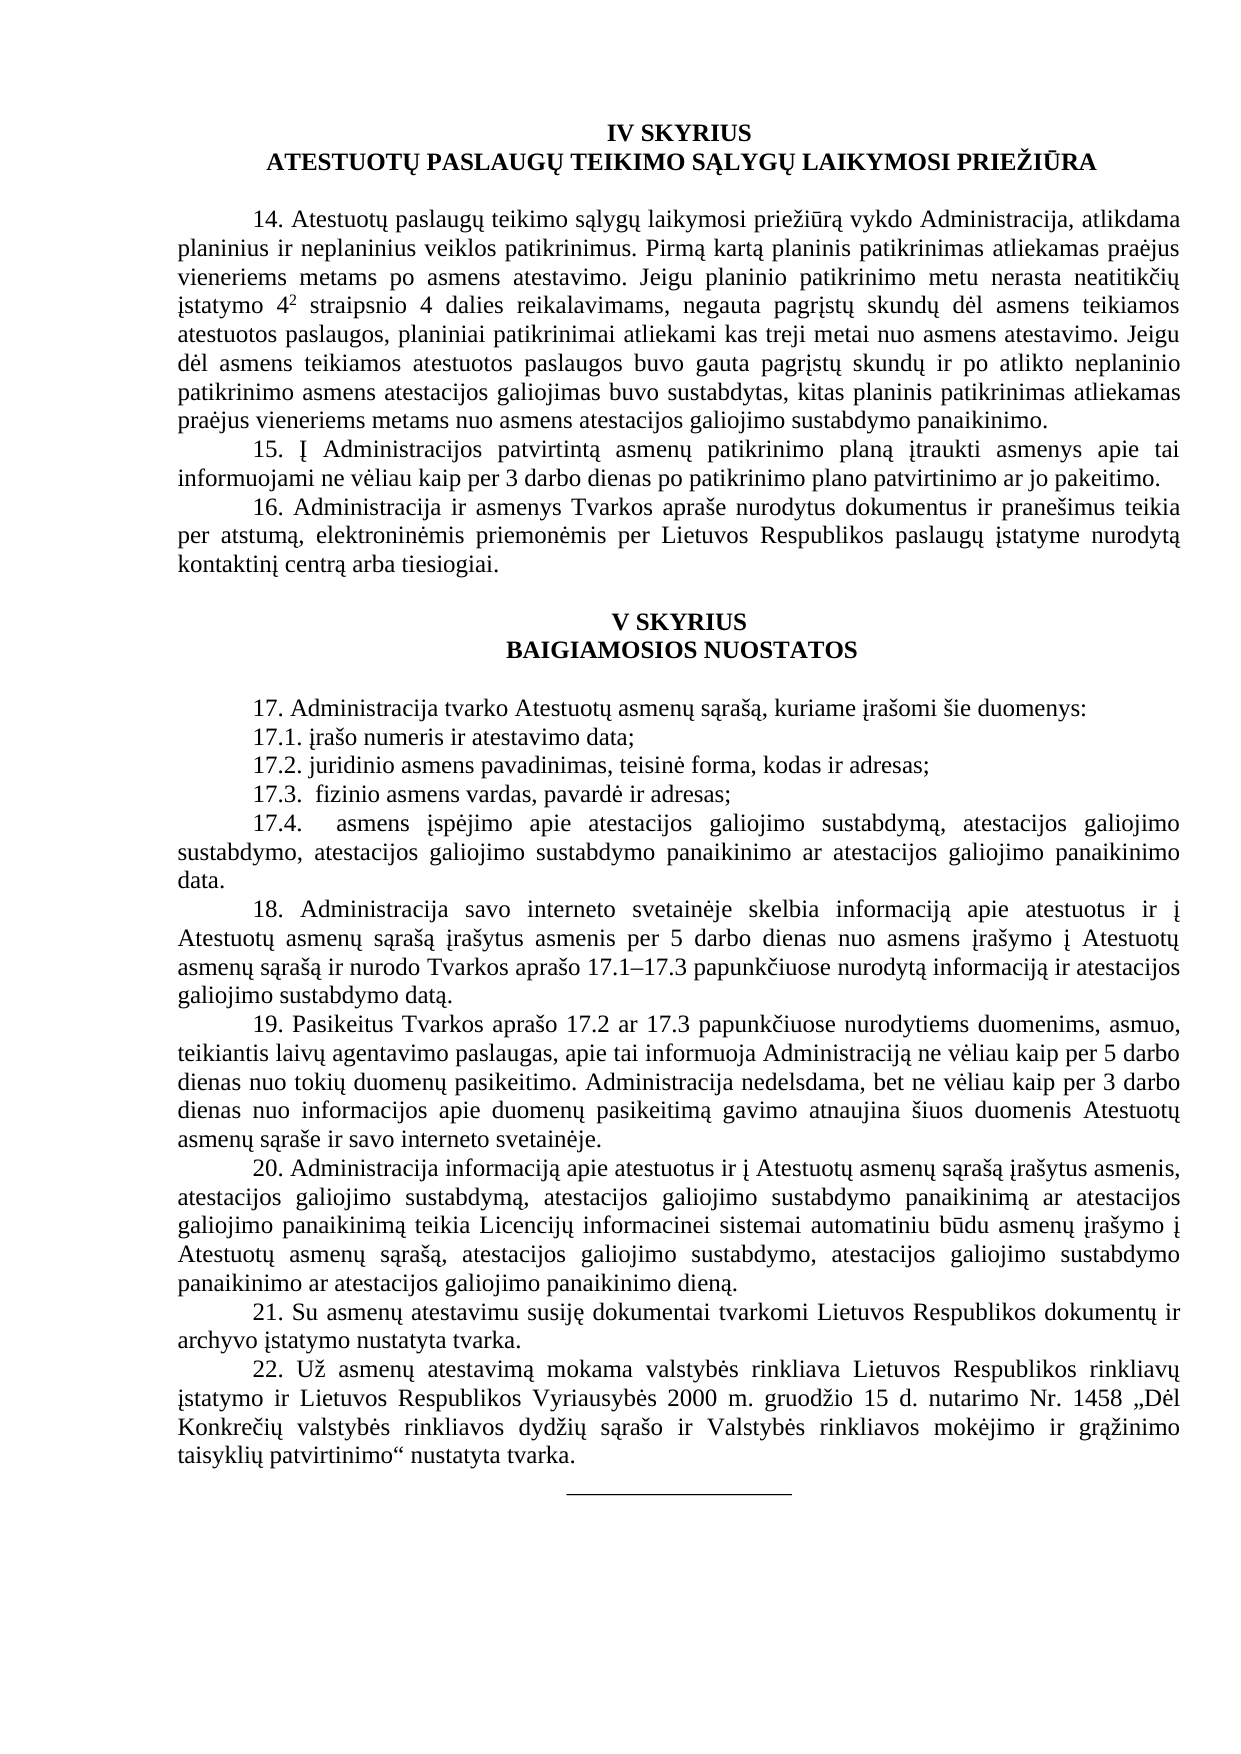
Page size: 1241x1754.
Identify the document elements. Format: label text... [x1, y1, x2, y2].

text BAIGIAMOSIOS NUOSTATOS [177, 636, 1181, 664]
text __________________ [177, 1469, 1181, 1498]
text 22. Už asmenų atestavimą mokama valstybės rinkliava Lietuvos Respublikos rinkliavų įstatymo ir Lietuvos Respublikos Vyriausybės 2000 m. gruodžio 15 d. nutarimo Nr. 1458 „Dėl Konkrečių valstybės rinkliavos dydžių sąrašo ir Valstybės rinkliavos mokėjimo ir grąžinimo taisyklių patvirtinimo“ nustatyta tvarka. [177, 1354, 1181, 1469]
text 17.3. fizinio asmens vardas, pavardė ir adresas; [177, 779, 1181, 808]
text 15. Į Administracijos patvirtintą asmenų patikrinimo planą įtraukti asmenys apie tai informuojami ne vėliau kaip per 3 darbo dienas po patikrinimo plano patvirtinimo ar jo pakeitimo. [177, 434, 1181, 492]
text 17.4. asmens įspėjimo apie atestacijos galiojimo sustabdymą, atestacijos galiojimo sustabdymo, atestacijos galiojimo sustabdymo panaikinimo ar atestacijos galiojimo panaikinimo data. [177, 808, 1181, 894]
text 17.2. juridinio asmens pavadinimas, teisinė forma, kodas ir adresas; [177, 751, 1181, 779]
text V SKYRIUS [177, 607, 1181, 636]
text ATESTUOTŲ PASLAUGŲ TEIKIMO SĄLYGŲ LAIKYMOSI PRIEŽIŪRA [177, 147, 1181, 176]
text 17.1. įrašo numeris ir atestavimo data; [177, 722, 1181, 751]
text 21. Su asmenų atestavimu susiję dokumentai tvarkomi Lietuvos Respublikos dokumentų ir archyvo įstatymo nustatyta tvarka. [177, 1297, 1181, 1354]
text 17. Administracija tvarko Atestuotų asmenų sąrašą, kuriame įrašomi šie duomenys: [177, 693, 1181, 722]
text 14. Atestuotų paslaugų teikimo sąlygų laikymosi priežiūrą vykdo Administracija, atlikdama planinius ir neplaninius veiklos patikrinimus. Pirmą kartą planinis patikrinimas atliekamas praėjus vieneriems metams po asmens atestavimo. Jeigu planinio patikrinimo metu nerasta neatitikčių įstatymo 42 straipsnio 4 dalies reikalavimams, negauta pagrįstų skundų dėl asmens teikiamos atestuotos paslaugos, planiniai patikrinimai atliekami kas treji metai nuo asmens atestavimo. Jeigu dėl asmens teikiamos atestuotos paslaugos buvo gauta pagrįstų skundų ir po atlikto neplaninio patikrinimo asmens atestacijos galiojimas buvo sustabdytas, kitas planinis patikrinimas atliekamas praėjus vieneriems metams nuo asmens atestacijos galiojimo sustabdymo panaikinimo. [177, 204, 1181, 434]
text IV SKYRIUS [177, 118, 1181, 147]
text 20. Administracija informaciją apie atestuotus ir į Atestuotų asmenų sąrašą įrašytus asmenis, atestacijos galiojimo sustabdymą, atestacijos galiojimo sustabdymo panaikinimą ar atestacijos galiojimo panaikinimą teikia Licencijų informacinei sistemai automatiniu būdu asmenų įrašymo į Atestuotų asmenų sąrašą, atestacijos galiojimo sustabdymo, atestacijos galiojimo sustabdymo panaikinimo ar atestacijos galiojimo panaikinimo dieną. [177, 1153, 1181, 1297]
text 16. Administracija ir asmenys Tvarkos apraše nurodytus dokumentus ir pranešimus teikia per atstumą, elektroninėmis priemonėmis per Lietuvos Respublikos paslaugų įstatyme nurodytą kontaktinį centrą arba tiesiogiai. [177, 492, 1181, 578]
text 19. Pasikeitus Tvarkos aprašo 17.2 ar 17.3 papunkčiuose nurodytiems duomenims, asmuo, teikiantis laivų agentavimo paslaugas, apie tai informuoja Administraciją ne vėliau kaip per 5 darbo dienas nuo tokių duomenų pasikeitimo. Administracija nedelsdama, bet ne vėliau kaip per 3 darbo dienas nuo informacijos apie duomenų pasikeitimą gavimo atnaujina šiuos duomenis Atestuotų asmenų sąraše ir savo interneto svetainėje. [177, 1009, 1181, 1153]
text 18. Administracija savo interneto svetainėje skelbia informaciją apie atestuotus ir į Atestuotų asmenų sąrašą įrašytus asmenis per 5 darbo dienas nuo asmens įrašymo į Atestuotų asmenų sąrašą ir nurodo Tvarkos aprašo 17.1–17.3 papunkčiuose nurodytą informaciją ir atestacijos galiojimo sustabdymo datą. [177, 894, 1181, 1009]
